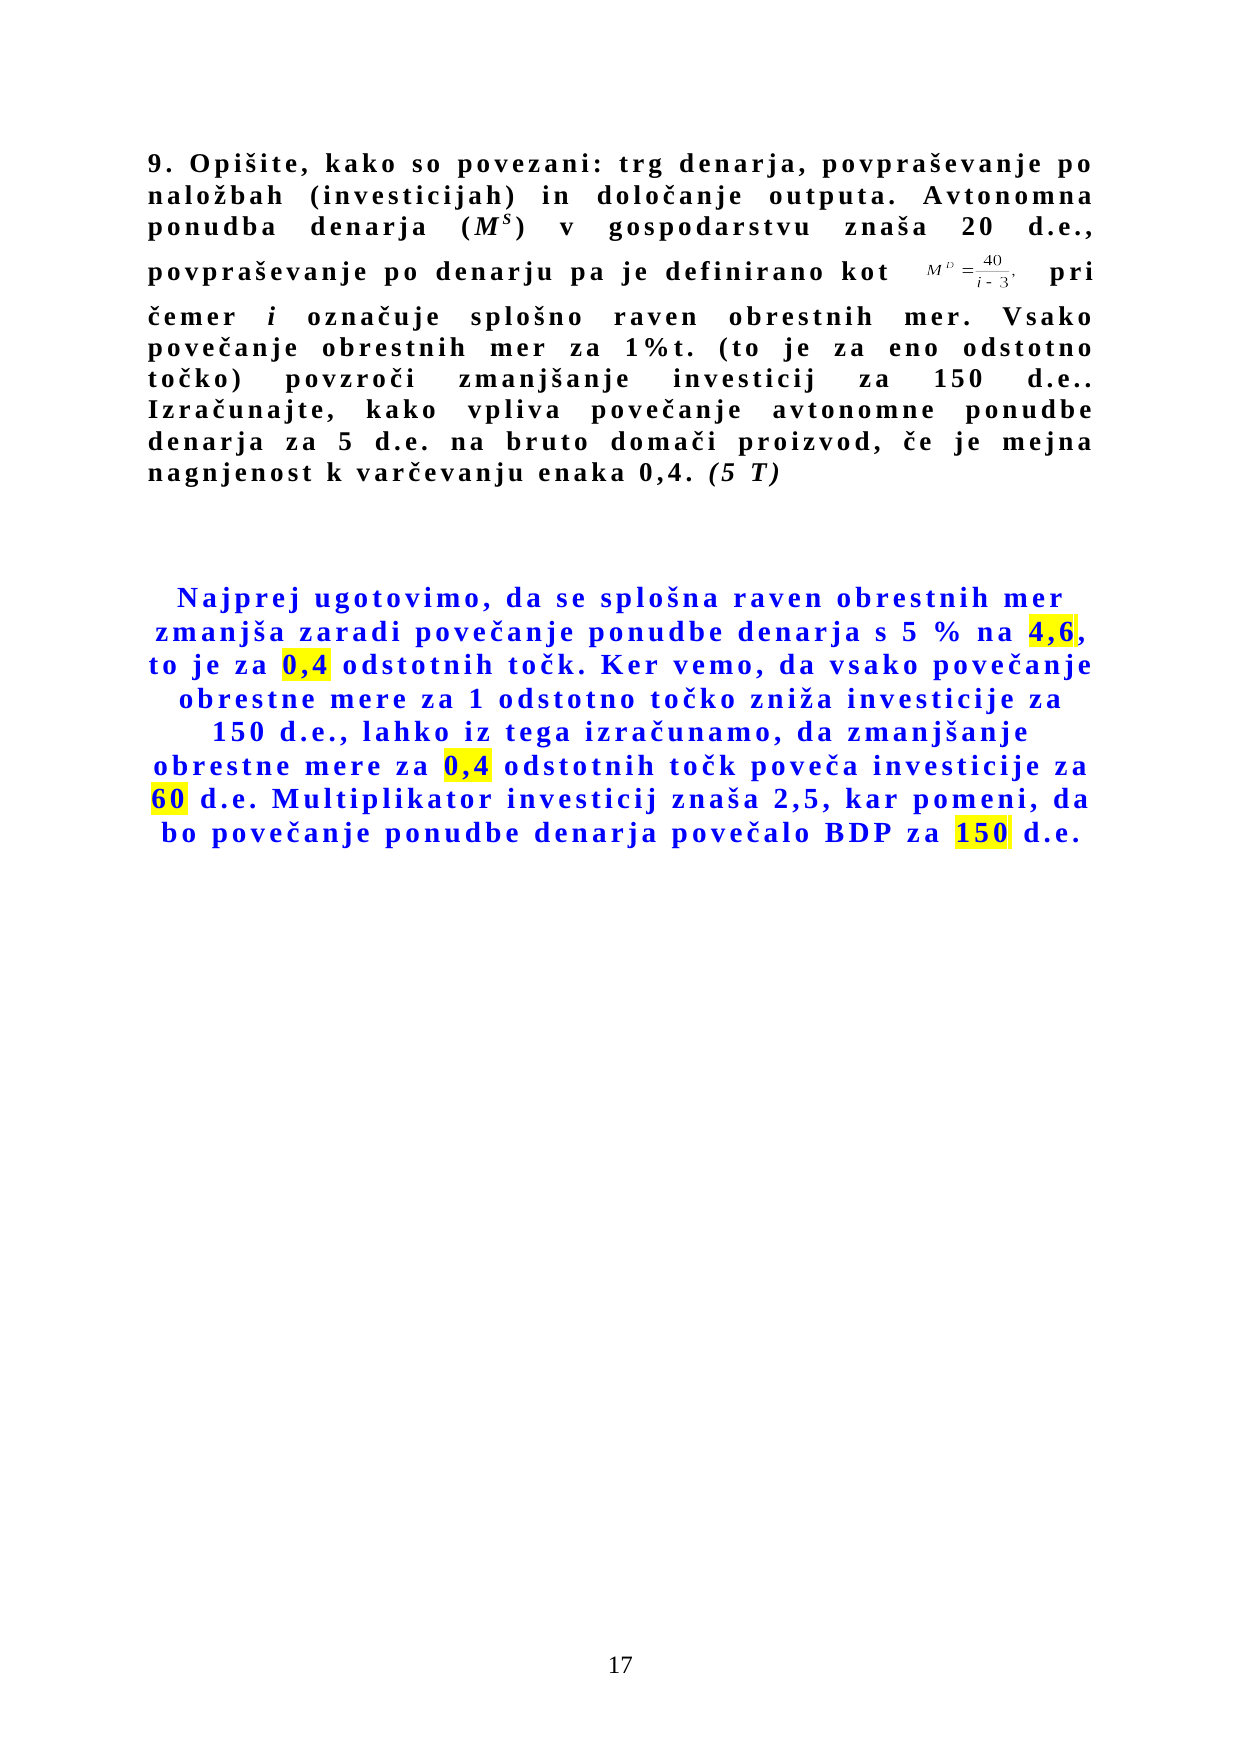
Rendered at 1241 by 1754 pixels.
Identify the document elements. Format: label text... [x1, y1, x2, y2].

text 9. Opišite, kako so povezani: trg denarja, povpraševanje po naložbah (investicijah) in določanje outputa. Avtonomna ponudba denarja (MS) v gospodarstvu znaša 20 d.e., povpraševanje po denarju pa je definirano kot pri čemer i označuje splošno raven obrestnih mer. Vsako povečanje obrestnih mer za 1%t. (to je za eno odstotno točko) povzroči zmanjšanje investicij za 150 d.e.. Izračunajte, kako vpliva povečanje avtonomne ponudbe denarja za 5 d.e. na bruto domači proizvod, če je mejna nagnjenost k varčevanju enaka 0,4. (5 T) [148, 148, 1093, 487]
text Najprej ugotovimo, da se splošna raven obrestnih mer zmanjša zaradi povečanje ponudbe denarja s 5 % na 4,6, to je za 0,4 odstotnih točk. Ker vemo, da vsako povečanje obrestne mere za 1 odstotno točko zniža investicije za 150 d.e., lahko iz tega izračunamo, da zmanjšanje obrestne mere za 0,4 odstotnih točk poveča investicije za 60 d.e. Multiplikator investicij znaša 2,5, kar pomeni, da bo povečanje ponudbe denarja povečalo BDP za 150 d.e. [148, 580, 1093, 849]
